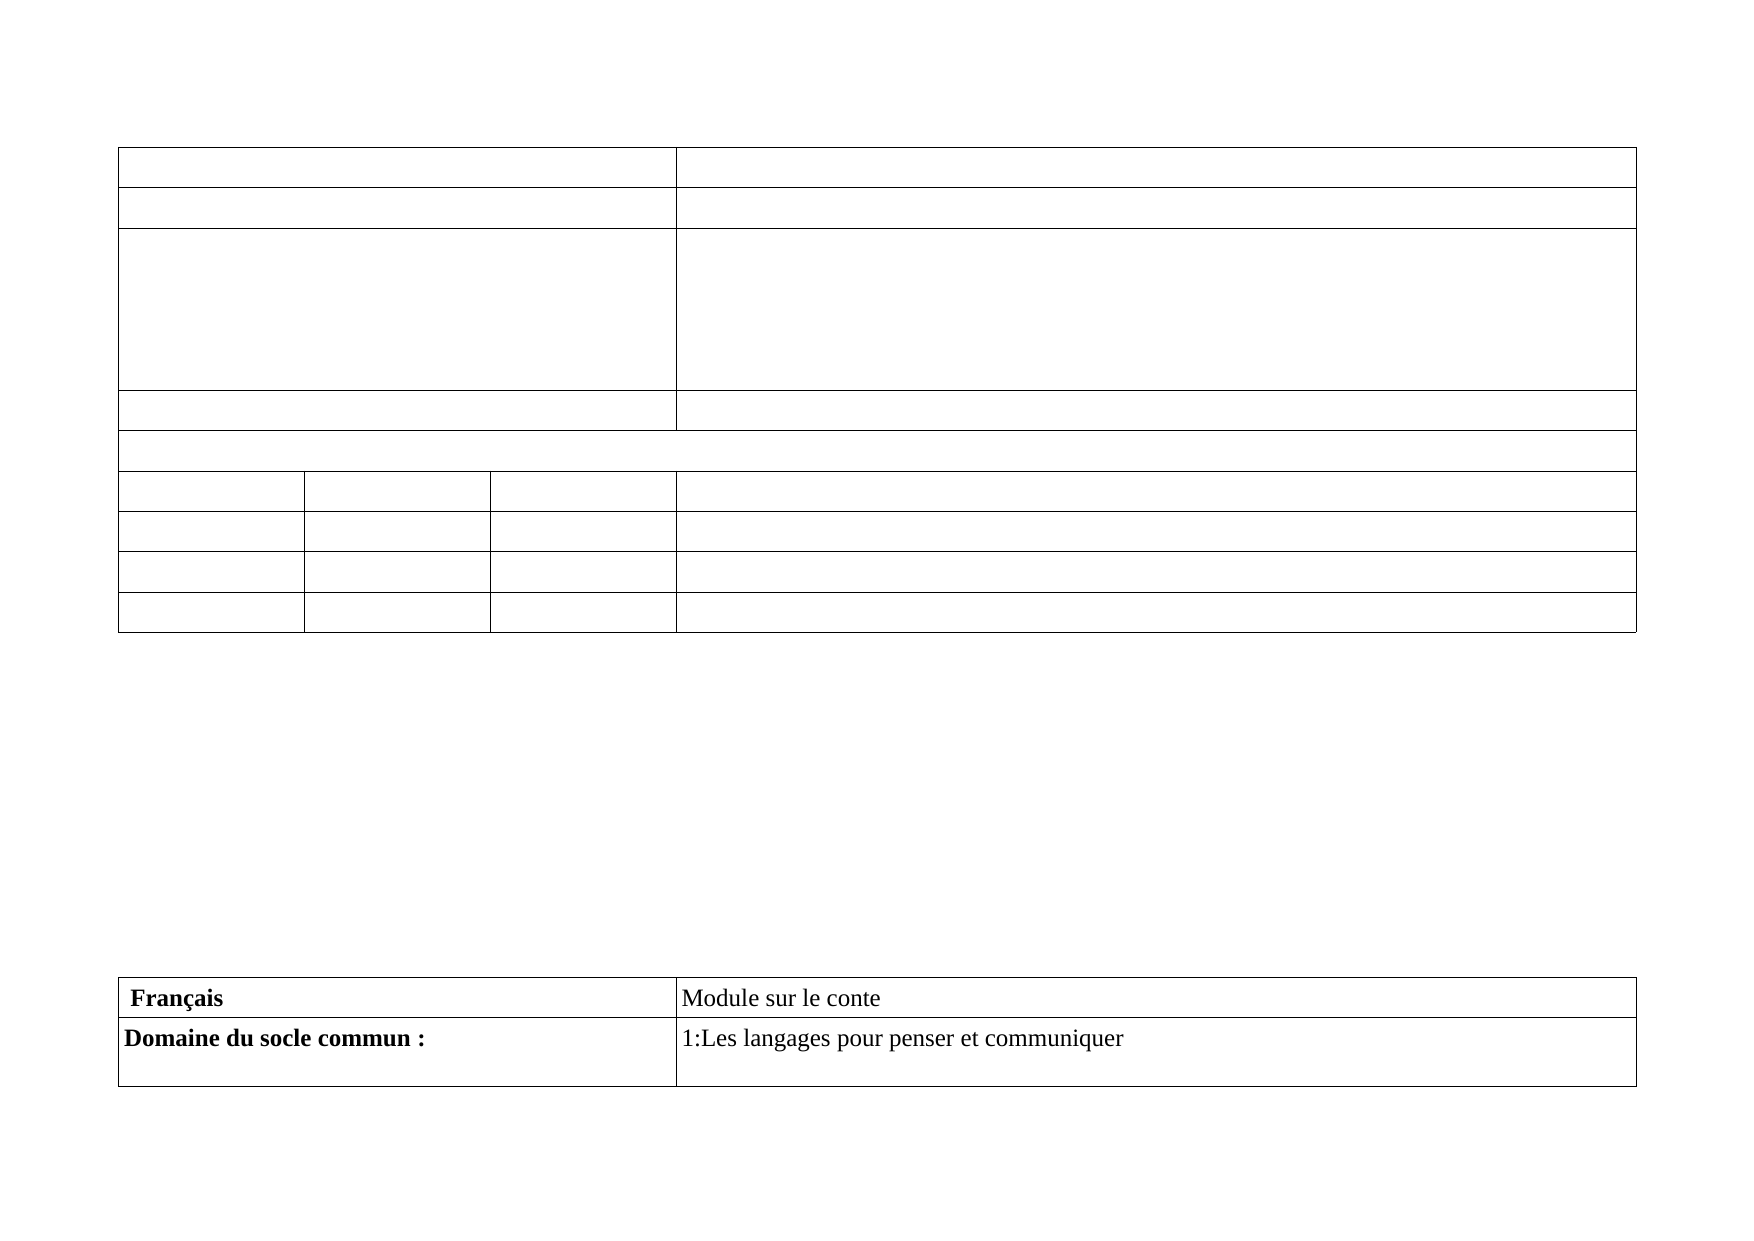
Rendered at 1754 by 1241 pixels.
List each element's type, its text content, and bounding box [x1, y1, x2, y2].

table_cell [305, 472, 490, 511]
table_cell Domaine du socle commun : [119, 1018, 676, 1086]
table_cell [119, 391, 676, 430]
table_cell [491, 593, 676, 632]
table_header [119, 148, 676, 187]
table_cell [119, 552, 304, 592]
table_cell 1:Les langages pour penser et communiquer [677, 1018, 1636, 1086]
table_header Français [119, 978, 676, 1017]
table_header Module sur le conte [677, 978, 1636, 1017]
table_cell [305, 552, 490, 592]
table_cell [119, 229, 676, 390]
table_cell [677, 391, 1636, 430]
table_header [677, 148, 1636, 187]
table_cell [305, 512, 490, 551]
table_cell [491, 512, 676, 551]
table_cell [677, 472, 1636, 511]
table_cell [119, 431, 1636, 471]
table_cell [305, 593, 490, 632]
table_cell [491, 472, 676, 511]
table_cell [677, 229, 1636, 390]
table_cell [119, 512, 304, 551]
table_cell [119, 472, 304, 511]
table_cell [677, 552, 1636, 592]
table_cell [677, 593, 1636, 632]
table_cell [119, 188, 676, 227]
table_cell [491, 552, 676, 592]
table_cell [119, 593, 304, 632]
table_cell [677, 188, 1636, 227]
table_cell [677, 512, 1636, 551]
